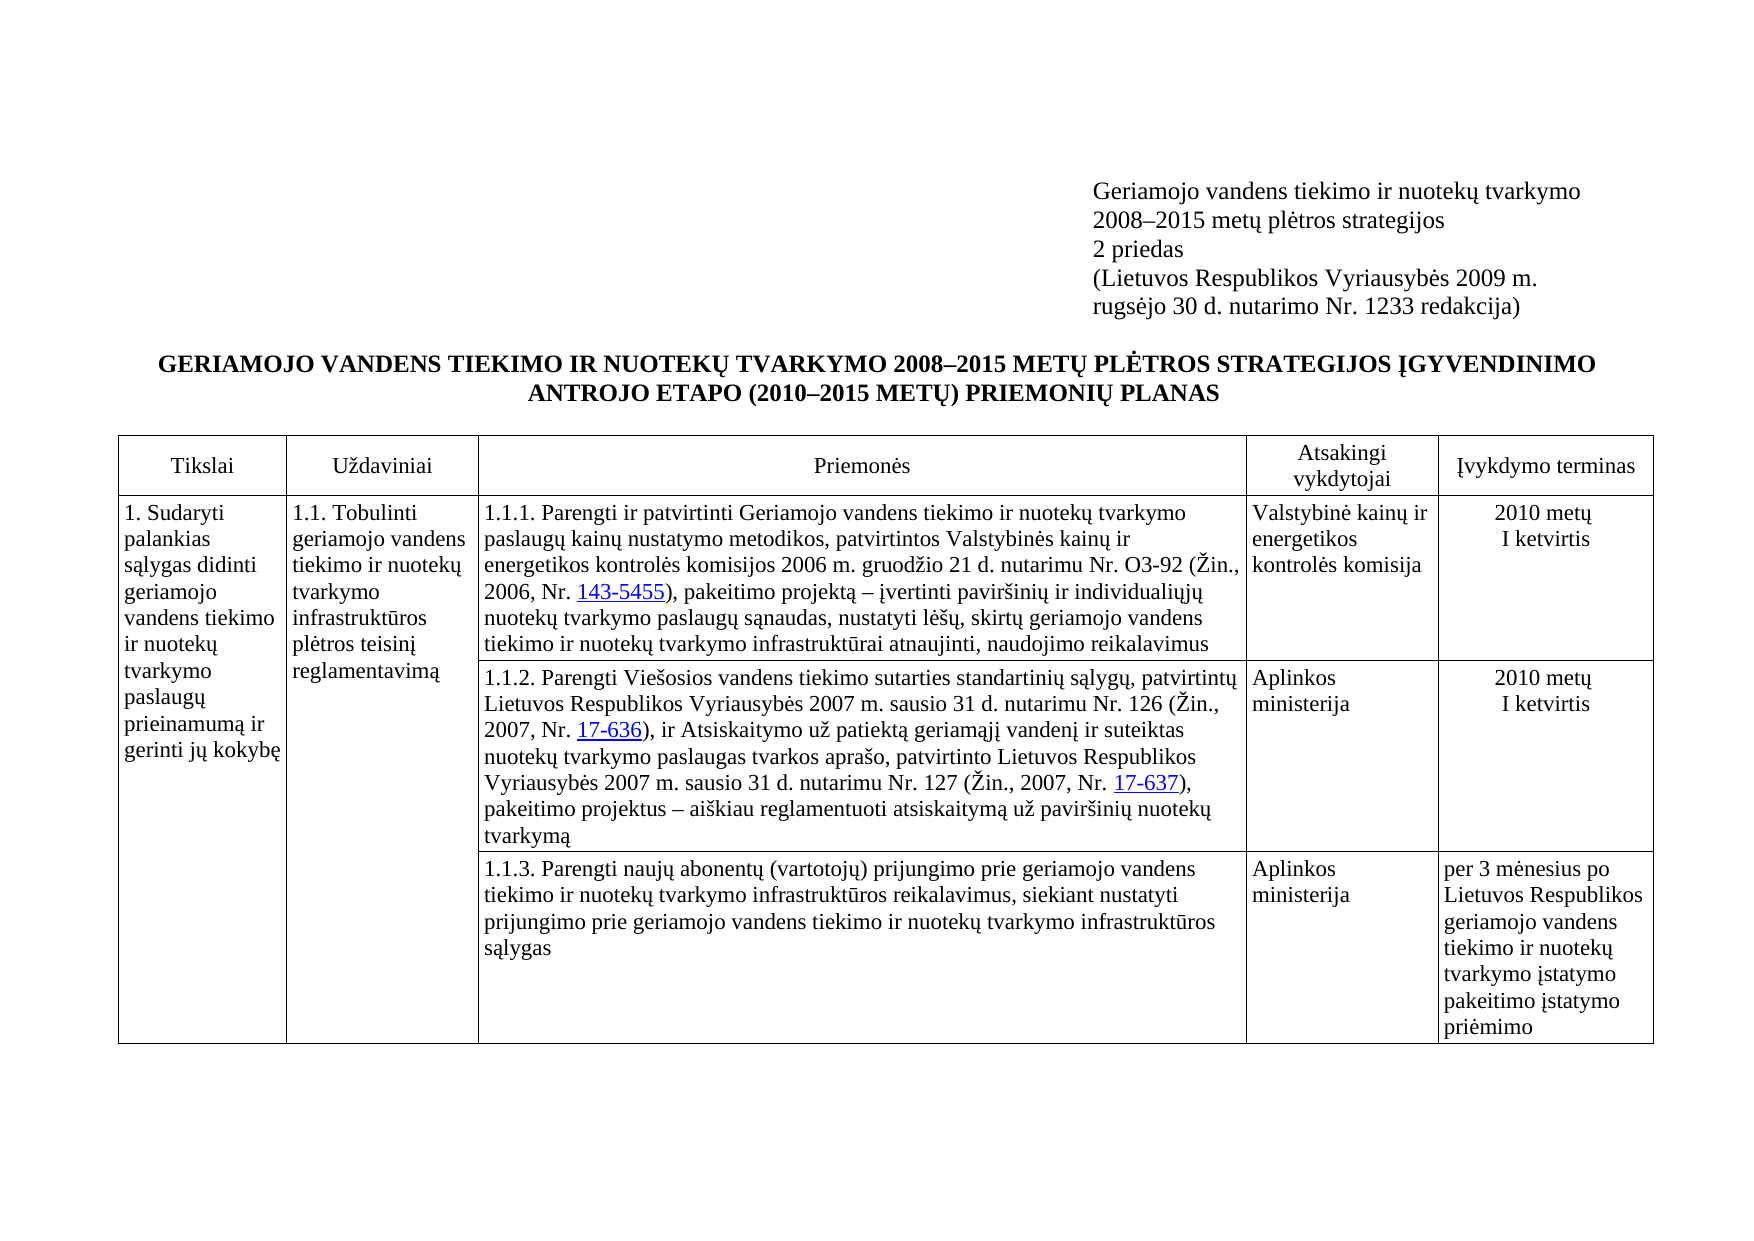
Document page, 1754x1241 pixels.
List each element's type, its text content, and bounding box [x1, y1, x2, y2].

table_header Uždaviniai [287, 436, 478, 495]
table_cell Aplinkos ministerija [1247, 852, 1438, 1042]
text Geriamojo vandens tiekimo ir nuotekų tvarkymo [1093, 176, 1636, 205]
table_cell 1.1. Tobulinti geriamojo vandens tiekimo ir nuotekų tvarkymo infrastruktūros plėtros teisinį reglamentavimą [287, 496, 478, 851]
table_cell 1.1.1. Parengti ir patvirtinti Geriamojo vandens tiekimo ir nuotekų tvarkymo paslaugų kainų nustatymo metodikos, patvirtintos Valstybinės kainų ir energetikos kontrolės komisijos 2006 m. gruodžio 21 d. nutarimu Nr. O3-92 (Žin., 2006, Nr. 143-5455), pakeitimo projektą – įvertinti paviršinių ir individualiųjų nuotekų tvarkymo paslaugų sąnaudas, nustatyti lėšų, skirtų geriamojo vandens tiekimo ir nuotekų tvarkymo infrastruktūrai atnaujinti, naudojimo reikalavimus [479, 496, 1246, 660]
table_header Įvykdymo terminas [1439, 436, 1653, 495]
table_cell 2010 metų I ketvirtis [1439, 496, 1653, 660]
table_cell [287, 851, 478, 1042]
text GERIAMOJO VANDENS TIEKIMO IR NUOTEKŲ TVARKYMO 2008–2015 METŲ PLĖTROS STRATEGIJOS įgyvendinimo antrojo etapo (2010–2015 metų) priemonių planas [118, 349, 1636, 406]
table_cell 2010 metų I ketvirtis [1439, 661, 1653, 851]
table_header Atsakingi vykdytojai [1247, 436, 1438, 495]
table_cell Aplinkos ministerija [1247, 661, 1438, 851]
table_cell [119, 851, 286, 1042]
text (Lietuvos Respublikos Vyriausybės 2009 m. [1093, 263, 1636, 291]
text 2008–2015 metų plėtros strategijos [1093, 205, 1636, 234]
table_cell 1. Sudaryti palankias sąlygas didinti geriamojo vandens tiekimo ir nuotekų tvarkymo paslaugų prieinamumą ir gerinti jų kokybę [119, 496, 286, 851]
table_header Tikslai [119, 436, 286, 495]
table_cell per 3 mėnesius po Lietuvos Respublikos geriamojo vandens tiekimo ir nuotekų tvarkymo įstatymo pakeitimo įstatymo priėmimo [1439, 852, 1653, 1042]
table_header Priemonės [479, 436, 1246, 495]
table_cell 1.1.2. Parengti Viešosios vandens tiekimo sutarties standartinių sąlygų, patvirtintų Lietuvos Respublikos Vyriausybės 2007 m. sausio 31 d. nutarimu Nr. 126 (Žin., 2007, Nr. 17-636), ir Atsiskaitymo už patiektą geriamąjį vandenį ir suteiktas nuotekų tvarkymo paslaugas tvarkos aprašo, patvirtinto Lietuvos Respublikos Vyriausybės 2007 m. sausio 31 d. nutarimu Nr. 127 (Žin., 2007, Nr. 17-637), pakeitimo projektus – aiškiau reglamentuoti atsiskaitymą už paviršinių nuotekų tvarkymą [479, 661, 1246, 851]
text rugsėjo 30 d. nutarimo Nr. 1233 redakcija) [1093, 291, 1636, 320]
table_cell 1.1.3. Parengti naujų abonentų (vartotojų) prijungimo prie geriamojo vandens tiekimo ir nuotekų tvarkymo infrastruktūros reikalavimus, siekiant nustatyti prijungimo prie geriamojo vandens tiekimo ir nuotekų tvarkymo infrastruktūros sąlygas [479, 852, 1246, 1042]
text 2 priedas [1093, 234, 1636, 263]
table_cell Valstybinė kainų ir energetikos kontrolės komisija [1247, 496, 1438, 660]
